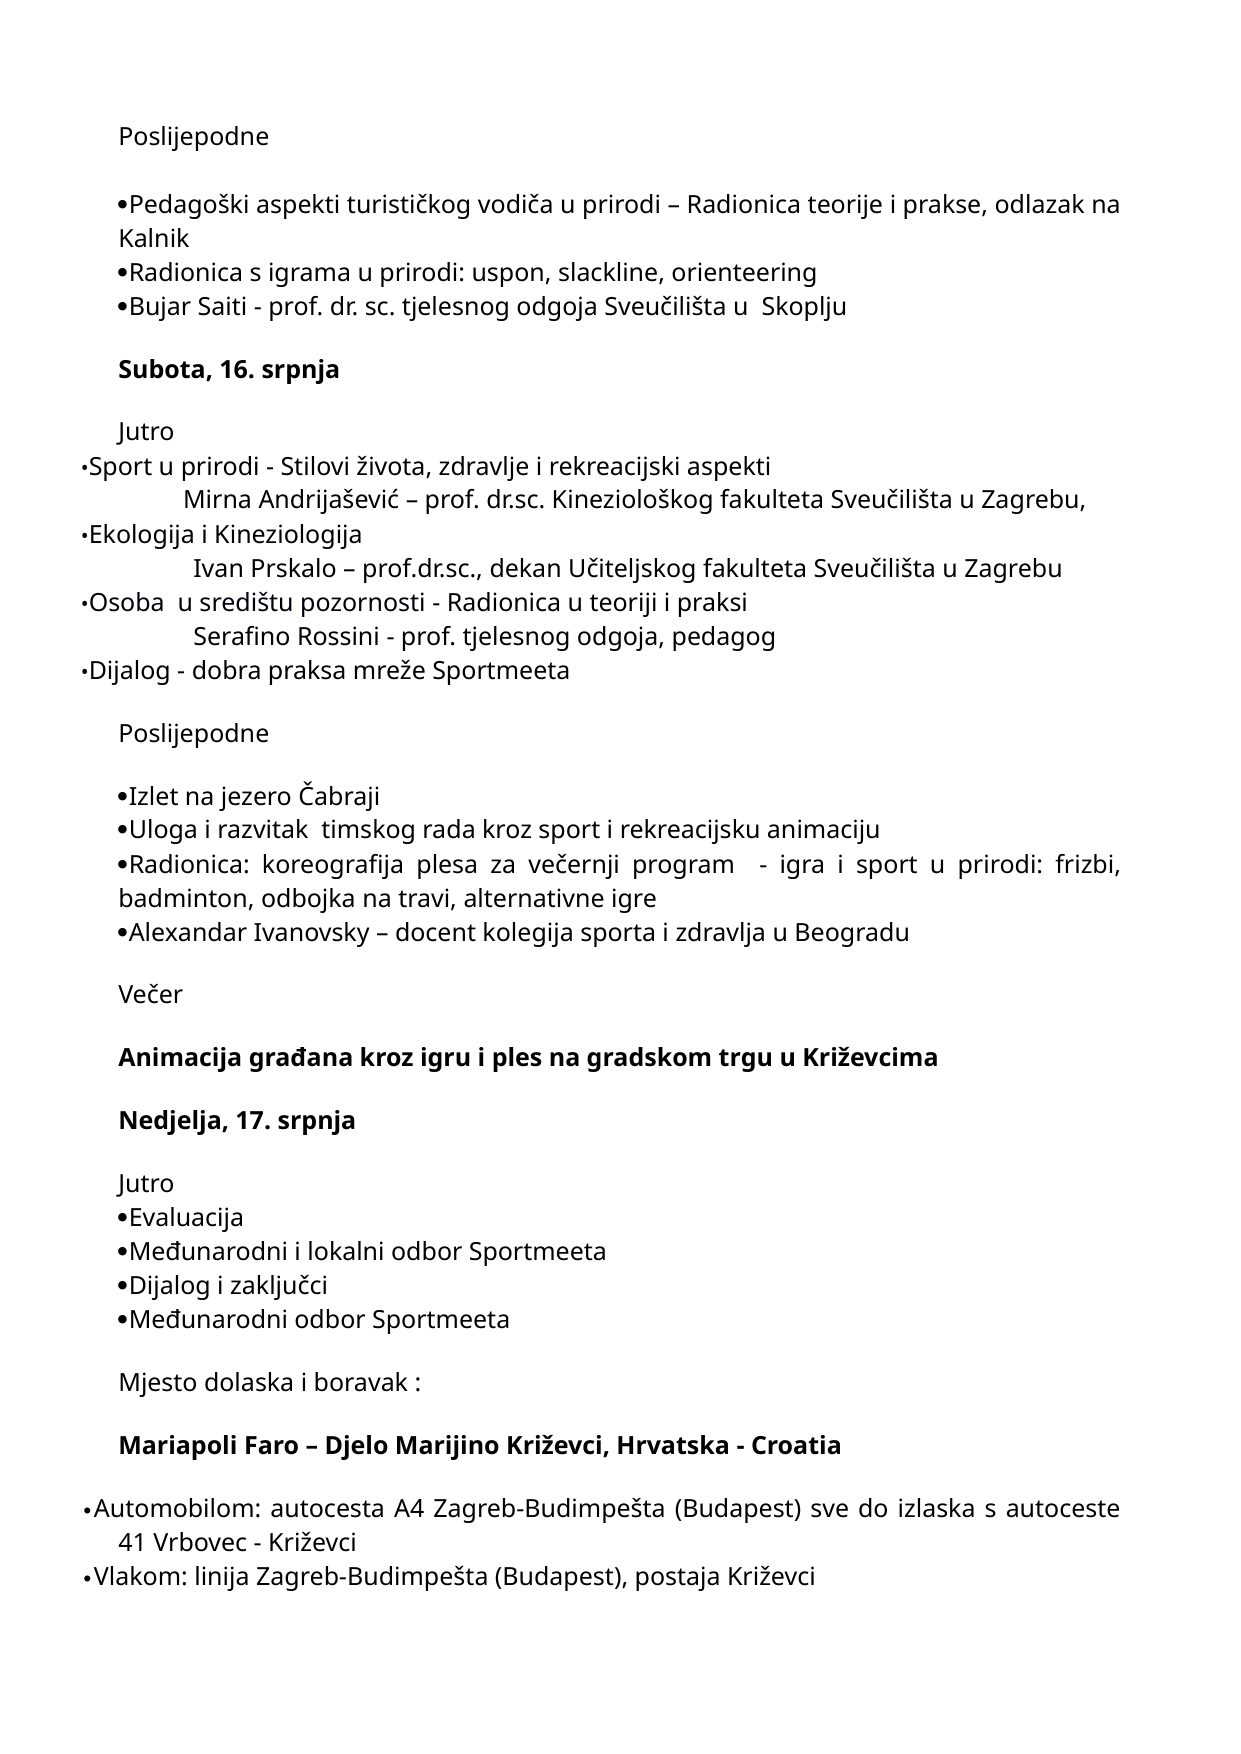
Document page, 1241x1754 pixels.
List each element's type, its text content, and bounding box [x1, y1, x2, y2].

list Bujar Saiti - prof. dr. sc. tjelesnog odgoja Sveučilišta u Skoplju [118, 288, 1122, 322]
text Mirna Andrijašević – prof. dr.sc. Kineziološkog fakulteta Sveučilišta u Zagrebu, [118, 482, 1122, 516]
list Izlet na jezero Čabraji [118, 778, 1122, 812]
list Radionica: koreografija plesa za večernji program - igra i sport u prirodi: frizbi, badminton, odbojka na travi, alternativne igre [118, 846, 1122, 914]
list Međunarodni odbor Sportmeeta [118, 1302, 1122, 1336]
text Jutro [118, 414, 1122, 448]
text Nedjelja, 17. srpnja [118, 1103, 1122, 1137]
text Večer [118, 977, 1122, 1011]
list Pedagoški aspekti turističkog vodiča u prirodi – Radionica teorije i prakse, odlazak na Kalnik [118, 186, 1122, 254]
text Animacija građana kroz igru i ples na gradskom trgu u Križevcima [118, 1040, 1122, 1074]
list Dijalog i zaključci [118, 1268, 1122, 1302]
text Poslijepodne [118, 715, 1122, 749]
list Sport u prirodi - Stilovi života, zdravlje i rekreacijski aspekti [81, 448, 1122, 482]
text Serafino Rossini - prof. tjelesnog odgoja, pedagog [193, 618, 1122, 652]
list Osoba u središtu pozornosti - Radionica u teoriji i praksi [81, 584, 1122, 618]
text Mjesto dolaska i boravak : [118, 1365, 1122, 1399]
list Dijalog - dobra praksa mreže Sportmeeta [81, 652, 1122, 687]
text Subota, 16. srpnja [118, 351, 1122, 385]
text Ivan Prskalo – prof.dr.sc., dekan Učiteljskog fakulteta Sveučilišta u Zagrebu [193, 550, 1122, 584]
list Međunarodni i lokalni odbor Sportmeeta [118, 1234, 1122, 1268]
list Radionica s igrama u prirodi: uspon, slackline, orienteering [118, 254, 1122, 288]
text Poslijepodne [118, 118, 1122, 152]
list Uloga i razvitak timskog rada kroz sport i rekreacijsku animaciju [118, 812, 1122, 846]
text Jutro [118, 1166, 1122, 1200]
text Mariapoli Faro – Djelo Marijino Križevci, Hrvatska - Croatia [118, 1427, 1122, 1462]
list Automobilom: autocesta A4 Zagreb-Budimpešta (Budapest) sve do izlaska s autoceste 41 Vrbovec - Križevci [81, 1490, 1122, 1558]
list Evaluacija [118, 1200, 1122, 1234]
list Alexandar Ivanovsky – docent kolegija sporta i zdravlja u Beogradu [118, 914, 1122, 948]
list Vlakom: linija Zagreb-Budimpešta (Budapest), postaja Križevci [81, 1558, 1122, 1592]
list Ekologija i Kineziologija [81, 516, 1122, 550]
